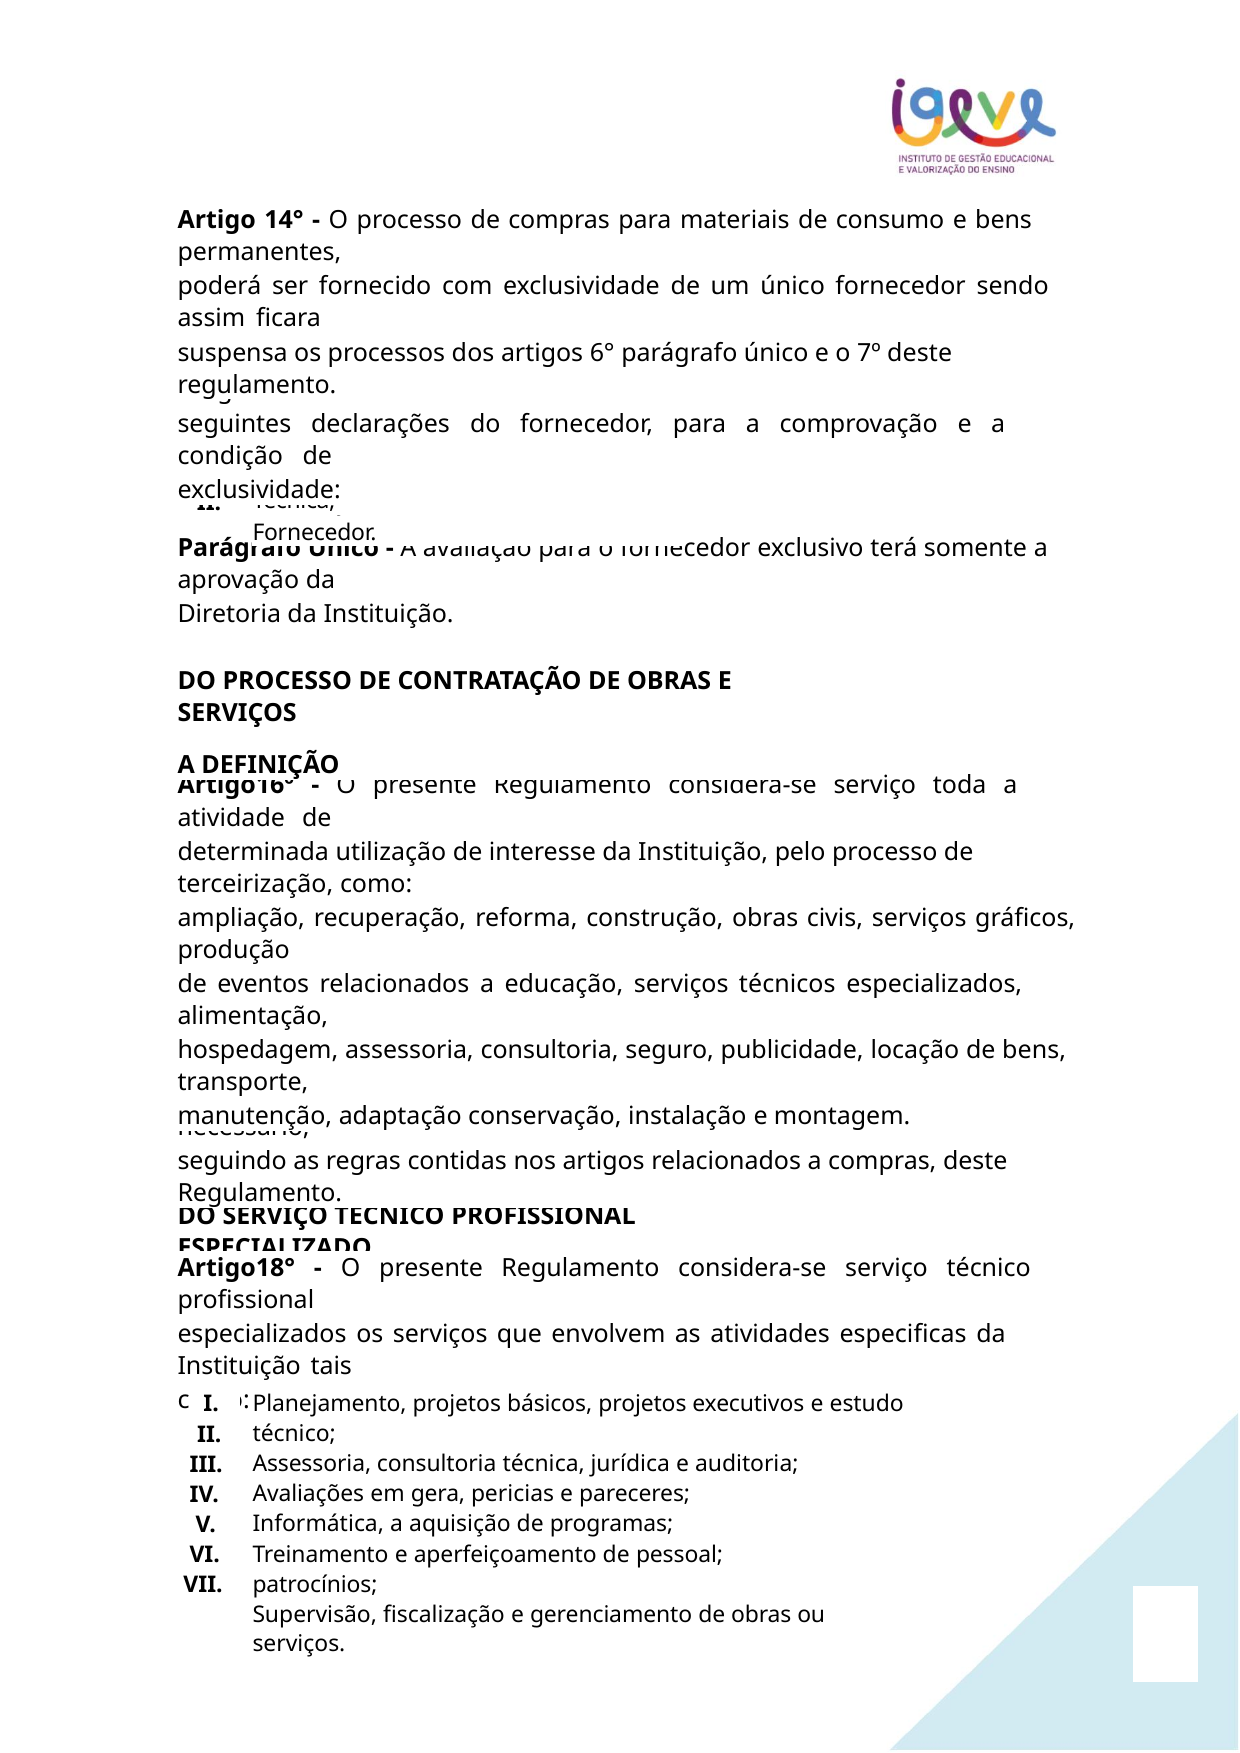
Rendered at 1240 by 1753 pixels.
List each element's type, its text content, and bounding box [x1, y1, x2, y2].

text II. [197, 505, 240, 517]
text determinada utilização de interesse da Instituição, pelo processo de terceirização, como: [177, 834, 1088, 899]
text hospedagem, assessoria, consultoria, seguro, publicidade, locação de bens, transporte, [177, 1033, 1088, 1097]
text Planejamento, projetos básicos, projetos executivos e estudo técnico; [252, 1388, 917, 1447]
text como: [177, 1383, 1088, 1415]
text exclusividade: [177, 473, 1088, 505]
text III. [189, 1448, 240, 1478]
text Treinamento e aperfeiçoamento de pessoal; [252, 1538, 917, 1568]
text seguindo as regras contidas nos artigos relacionados a compras, deste Regulamento. [177, 1144, 1088, 1208]
text Artigo17° - O processo de contratação de serviços, aplica-se no que for necessário, [177, 1131, 1088, 1142]
text DO PROCESSO DE CONTRATAÇÃO DE OBRAS E SERVIÇOS [177, 664, 833, 728]
text Artigo 14° - O processo de compras para materiais de consumo e bens permanentes, [177, 203, 1087, 267]
text Diretoria da Instituição. [177, 597, 1088, 629]
text poderá ser fornecido com exclusividade de um único fornecedor sendo assim ficara [177, 269, 1087, 333]
text IV. [189, 1479, 240, 1508]
text Avaliações em gera, pericias e pareceres; [252, 1478, 917, 1507]
text manutenção, adaptação conservação, instalação e montagem. [177, 1099, 1088, 1131]
text DO SERVIÇO TÉCNICO PROFISSIONAL ESPECIALIZADO [177, 1208, 800, 1251]
text especializados os serviços que envolvem as atividades especificas da Instituição tais [177, 1317, 1088, 1381]
text Defesa de causas judiciais ou administrativas e patrocínios; [252, 1568, 856, 1598]
text Supervisão, ﬁscalização e gerenciamento de obras ou serviços. [252, 1599, 856, 1658]
text VI. [189, 1539, 240, 1569]
text Artigo16º - O presente Regulamento considera-se serviço toda a atividade de [177, 768, 1088, 832]
text Declaração de Exclusividade do Fornecedor. [252, 505, 685, 546]
text II. [197, 1418, 240, 1448]
text VII. [183, 1569, 240, 1599]
text de eventos relacionados a educação, serviços técnicos especializados, alimentação, [177, 967, 1088, 1031]
text 6 [1133, 1586, 1198, 1682]
text Atestado de Capacidade Técnica; [252, 505, 585, 515]
text seguintes declarações do fornecedor, para a comprovação e a condição de [177, 407, 1088, 471]
text Informática, a aquisição de programas; [252, 1508, 917, 1538]
text I. [203, 1388, 240, 1418]
text Parágrafo Único - A avaliação para o fornecedor exclusivo terá somente a aprovação da [177, 531, 1088, 595]
text Artigo18° - O presente Regulamento considera-se serviço técnico profissional [177, 1251, 1088, 1315]
text Assessoria, consultoria técnica, jurídica e auditoria; [252, 1448, 917, 1477]
text Artigo 15º - A Diretoria da Instituição exigira os documentos citados no artigo 6° e as [227, 340, 1088, 404]
text suspensa os processos dos artigos 6° parágrafo único e o 7º deste regulamento. [177, 335, 1087, 399]
text A DEFINIÇÃO [177, 748, 833, 780]
text V. [195, 1509, 240, 1538]
text ampliação, recuperação, reforma, construção, obras civis, serviços gráficos, produção [177, 901, 1088, 965]
